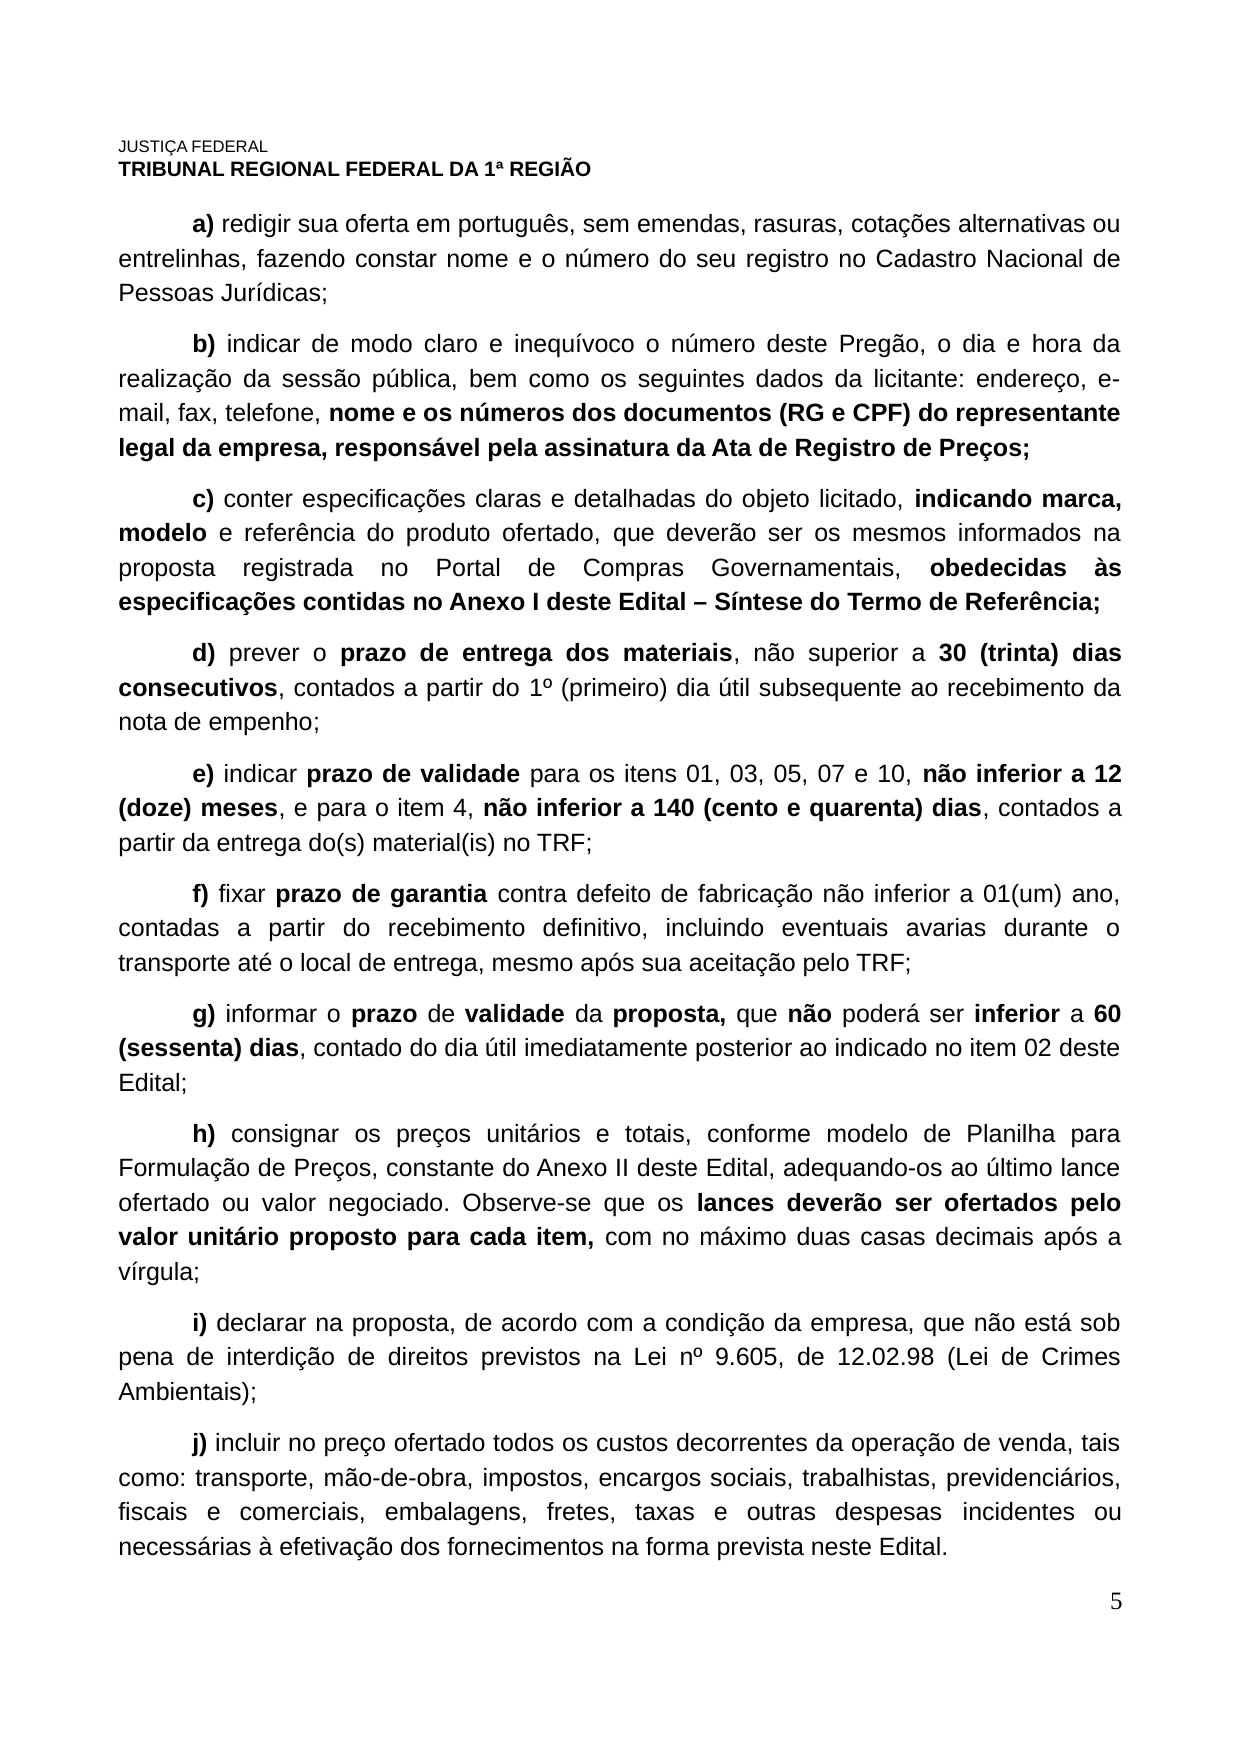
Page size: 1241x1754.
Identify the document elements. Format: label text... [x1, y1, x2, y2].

list g) informar o prazo de validade da proposta, que não poderá ser inferior a 60 (sessenta) dias, contado do dia útil imediatamente posterior ao indicado no item 02 deste Edital; [118, 999, 1122, 1096]
text j) incluir no preço ofertado todos os custos decorrentes da operação de venda, tais como: transporte, mão-de-obra, impostos, encargos sociais, trabalhistas, previdenciários, fiscais e comerciais, embalagens, fretes, taxas e outras despesas incidentes ou necessárias à efetivação dos fornecimentos na forma prevista neste Edital. [118, 1428, 1122, 1560]
list b) indicar de modo claro e inequívoco o número deste Pregão, o dia e hora da realização da sessão pública, bem como os seguintes dados da licitante: endereço, e-mail, fax, telefone, nome e os números dos documentos (RG e CPF) do representante legal da empresa, responsável pela assinatura da Ata de Registro de Preços; [118, 329, 1122, 461]
text e) indicar prazo de validade para os itens 01, 03, 05, 07 e 10, não inferior a 12 (doze) meses, e para o item 4, não inferior a 140 (cento e quarenta) dias, contados a partir da entrega do(s) material(is) no TRF; [118, 758, 1122, 856]
text f) fixar prazo de garantia contra defeito de fabricação não inferior a 01(um) ano, contadas a partir do recebimento definitivo, incluindo eventuais avarias durante o transporte até o local de entrega, mesmo após sua aceitação pelo TRF; [118, 879, 1122, 976]
list a) redigir sua oferta em português, sem emendas, rasuras, cotações alternativas ou entrelinhas, fazendo constar nome e o número do seu registro no Cadastro Nacional de Pessoas Jurídicas; [118, 209, 1122, 307]
text d) prever o prazo de entrega dos materiais, não superior a 30 (trinta) dias consecutivos, contados a partir do 1º (primeiro) dia útil subsequente ao recebimento da nota de empenho; [118, 638, 1122, 736]
text c) conter especificações claras e detalhadas do objeto licitado, indicando marca, modelo e referência do produto ofertado, que deverão ser os mesmos informados na proposta registrada no Portal de Compras Governamentais, obedecidas às especificações contidas no Anexo I deste Edital – Síntese do Termo de Referência; [118, 484, 1122, 616]
text h) consignar os preços unitários e totais, conforme modelo de Planilha para Formulação de Preços, constante do Anexo II deste Edital, adequando-os ao último lance ofertado ou valor negociado. Observe-se que os lances deverão ser ofertados pelo valor unitário proposto para cada item, com no máximo duas casas decimais após a vírgula; [118, 1119, 1122, 1286]
list i) declarar na proposta, de acordo com a condição da empresa, que não está sob pena de interdição de direitos previstos na Lei nº 9.605, de 12.02.98 (Lei de Crimes Ambientais); [118, 1308, 1122, 1406]
